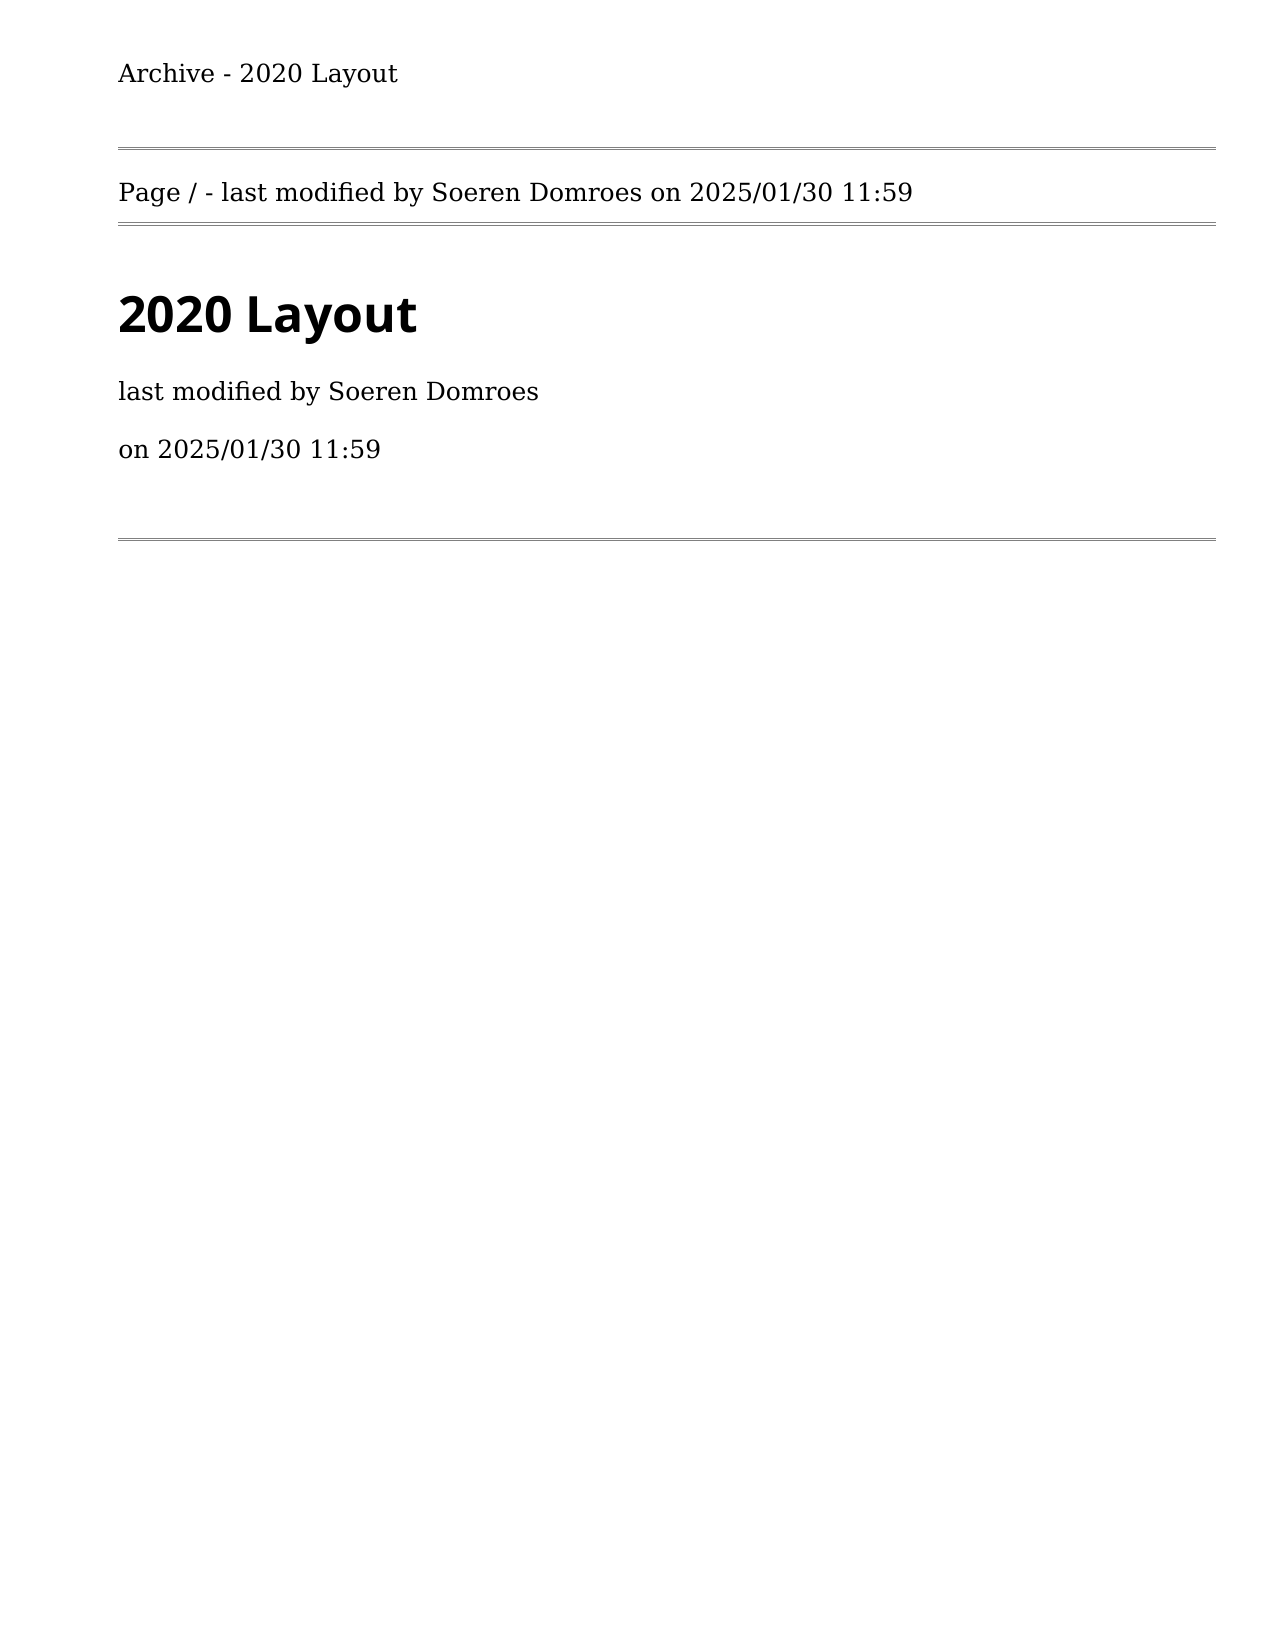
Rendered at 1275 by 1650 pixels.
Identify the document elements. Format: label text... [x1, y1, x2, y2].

text Archive - 2020 Layout [118, 59, 1216, 88]
text on 2025/01/30 11:59 [118, 435, 1216, 464]
text Page / - last modified by Soeren Domroes on 2025/01/30 11:59 [118, 179, 1216, 208]
text last modified by Soeren Domroes [118, 377, 1216, 406]
subtitle 2020 Layout [118, 279, 1216, 347]
